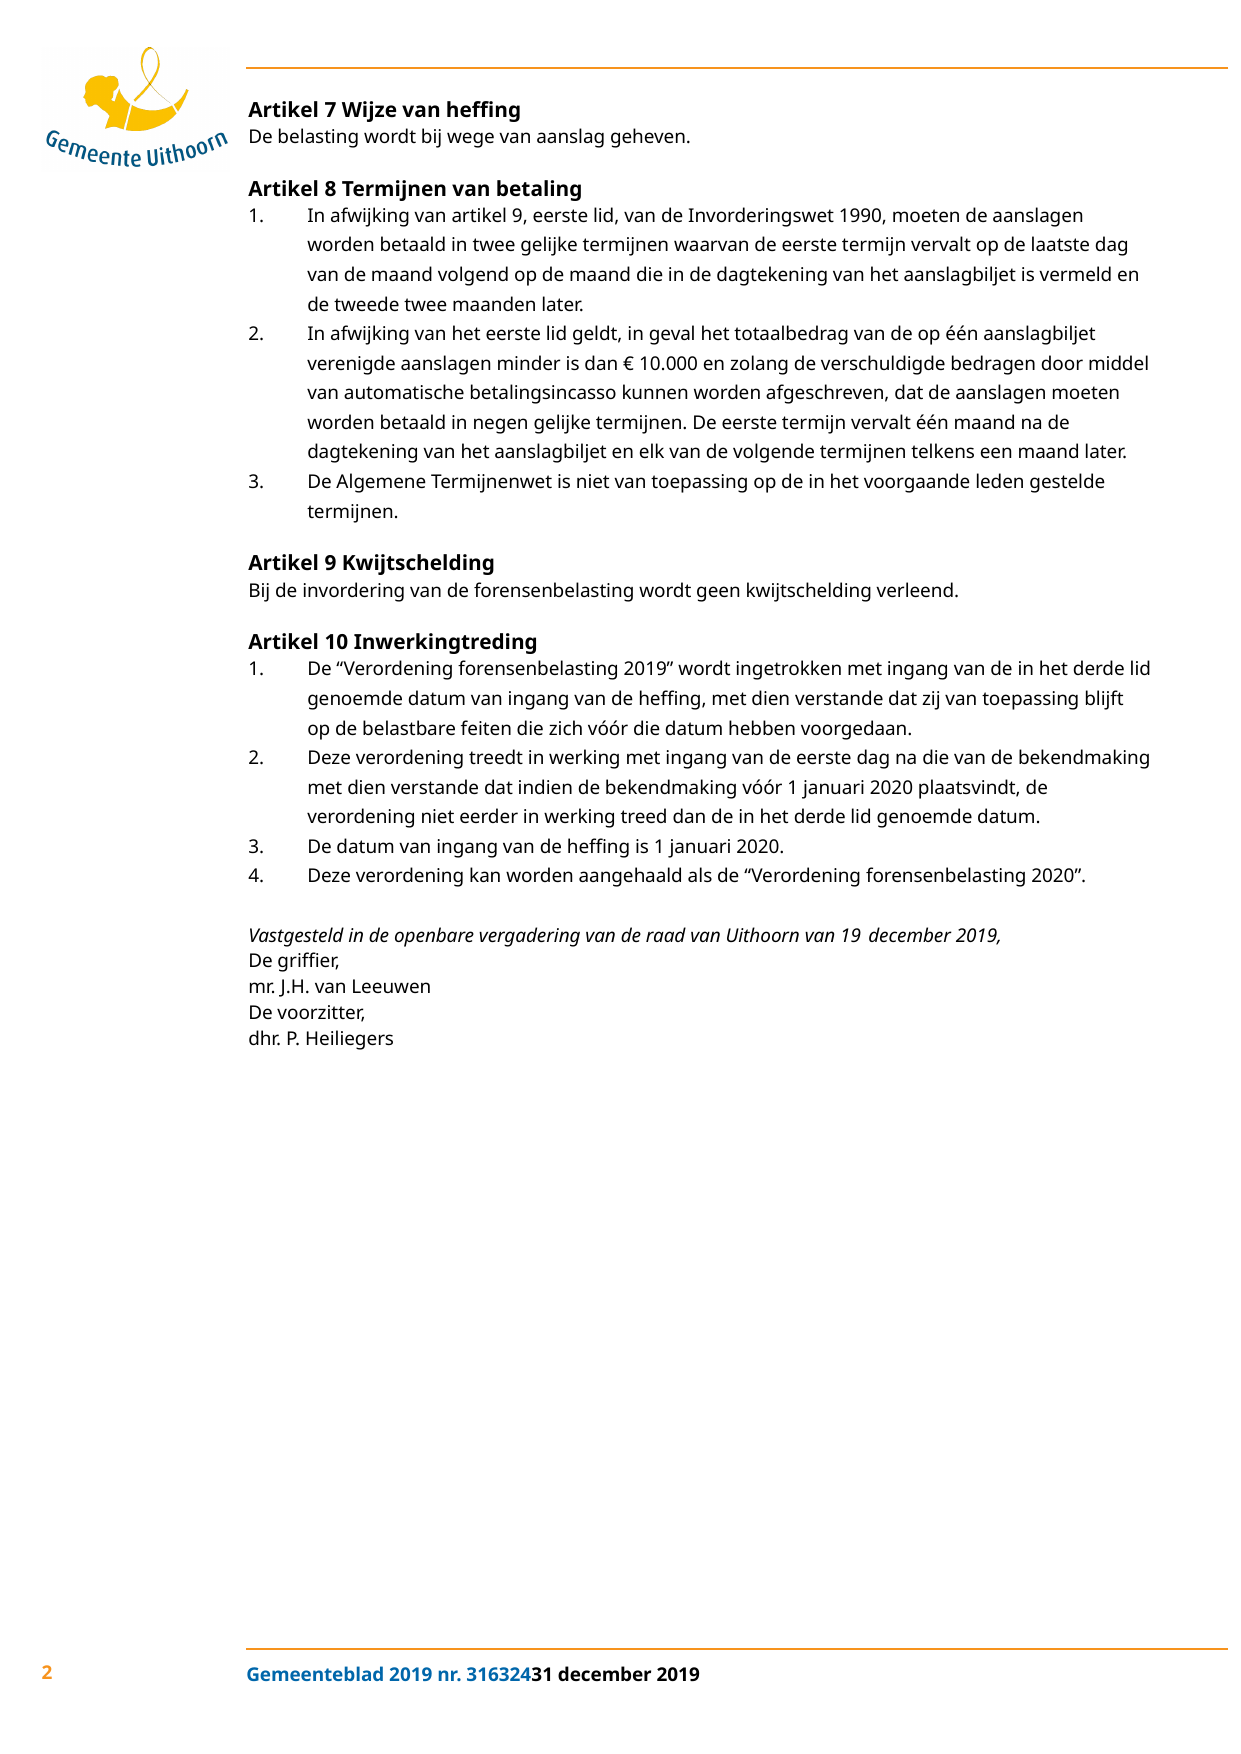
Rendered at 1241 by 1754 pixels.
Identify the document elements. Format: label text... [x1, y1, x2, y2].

text De belasting wordt bij wege van aanslag geheven. [248, 123, 1152, 149]
list De “Verordening forensenbelasting 2019” wordt ingetrokken met ingang van de in het derde lid genoemde datum van ingang van de heffing, met dien verstande dat zij van toepassing blijft op de belastbare feiten die zich vóór die datum hebben voorgedaan. [248, 656, 1152, 741]
list De datum van ingang van de heffing is 1 januari 2020. [248, 833, 1152, 859]
list In afwijking van het eerste lid geldt, in geval het totaalbedrag van de op één aanslagbiljet verenigde aanslagen minder is dan € 10.000 en zolang de verschuldigde bedragen door middel van automatische betalingsincasso kunnen worden afgeschreven, dat de aanslagen moeten worden betaald in negen gelijke termijnen. De eerste termijn vervalt één maand na de dagtekening van het aanslagbiljet en elk van de volgende termijnen telkens een maand later. [248, 320, 1152, 464]
list In afwijking van artikel 9, eerste lid, van de Invorderingswet 1990, moeten de aanslagen worden betaald in twee gelijke termijnen waarvan de eerste termijn vervalt op de laatste dag van de maand volgend op de maand die in de dagtekening van het aanslagbiljet is vermeld en de tweede twee maanden later. [248, 202, 1152, 317]
list Deze verordening kan worden aangehaald als de “Verordening forensenbelasting 2020”. [248, 863, 1152, 888]
text Artikel 8 Termijnen van betaling [248, 174, 1152, 202]
text Artikel 10 Inwerkingtreding [248, 627, 1152, 656]
text mr. J.H. van Leeuwen [248, 973, 1152, 999]
text Bij de invordering van de forensenbelasting wordt geen kwijtschelding verleend. [248, 577, 1152, 602]
text Artikel 7 Wijze van heffing [248, 95, 1152, 123]
list De Algemene Termijnenwet is niet van toepassing op de in het voorgaande leden gestelde termijnen. [248, 468, 1152, 524]
picture [41, 47, 231, 172]
text Artikel 9 Kwijtschelding [248, 548, 1152, 577]
text De griffier, [248, 948, 1152, 973]
text De voorzitter, [248, 999, 1152, 1025]
text dhr. P. Heiliegers [248, 1025, 1152, 1051]
list Deze verordening treedt in werking met ingang van de eerste dag na die van de bekendmaking met dien verstande dat indien de bekendmaking vóór 1 januari 2020 plaatsvindt, de verordening niet eerder in werking treed dan de in het derde lid genoemde datum. [248, 744, 1152, 829]
text Vastgesteld in de openbare vergadering van de raad van Uithoorn van 19 december 2019, [248, 922, 1152, 948]
